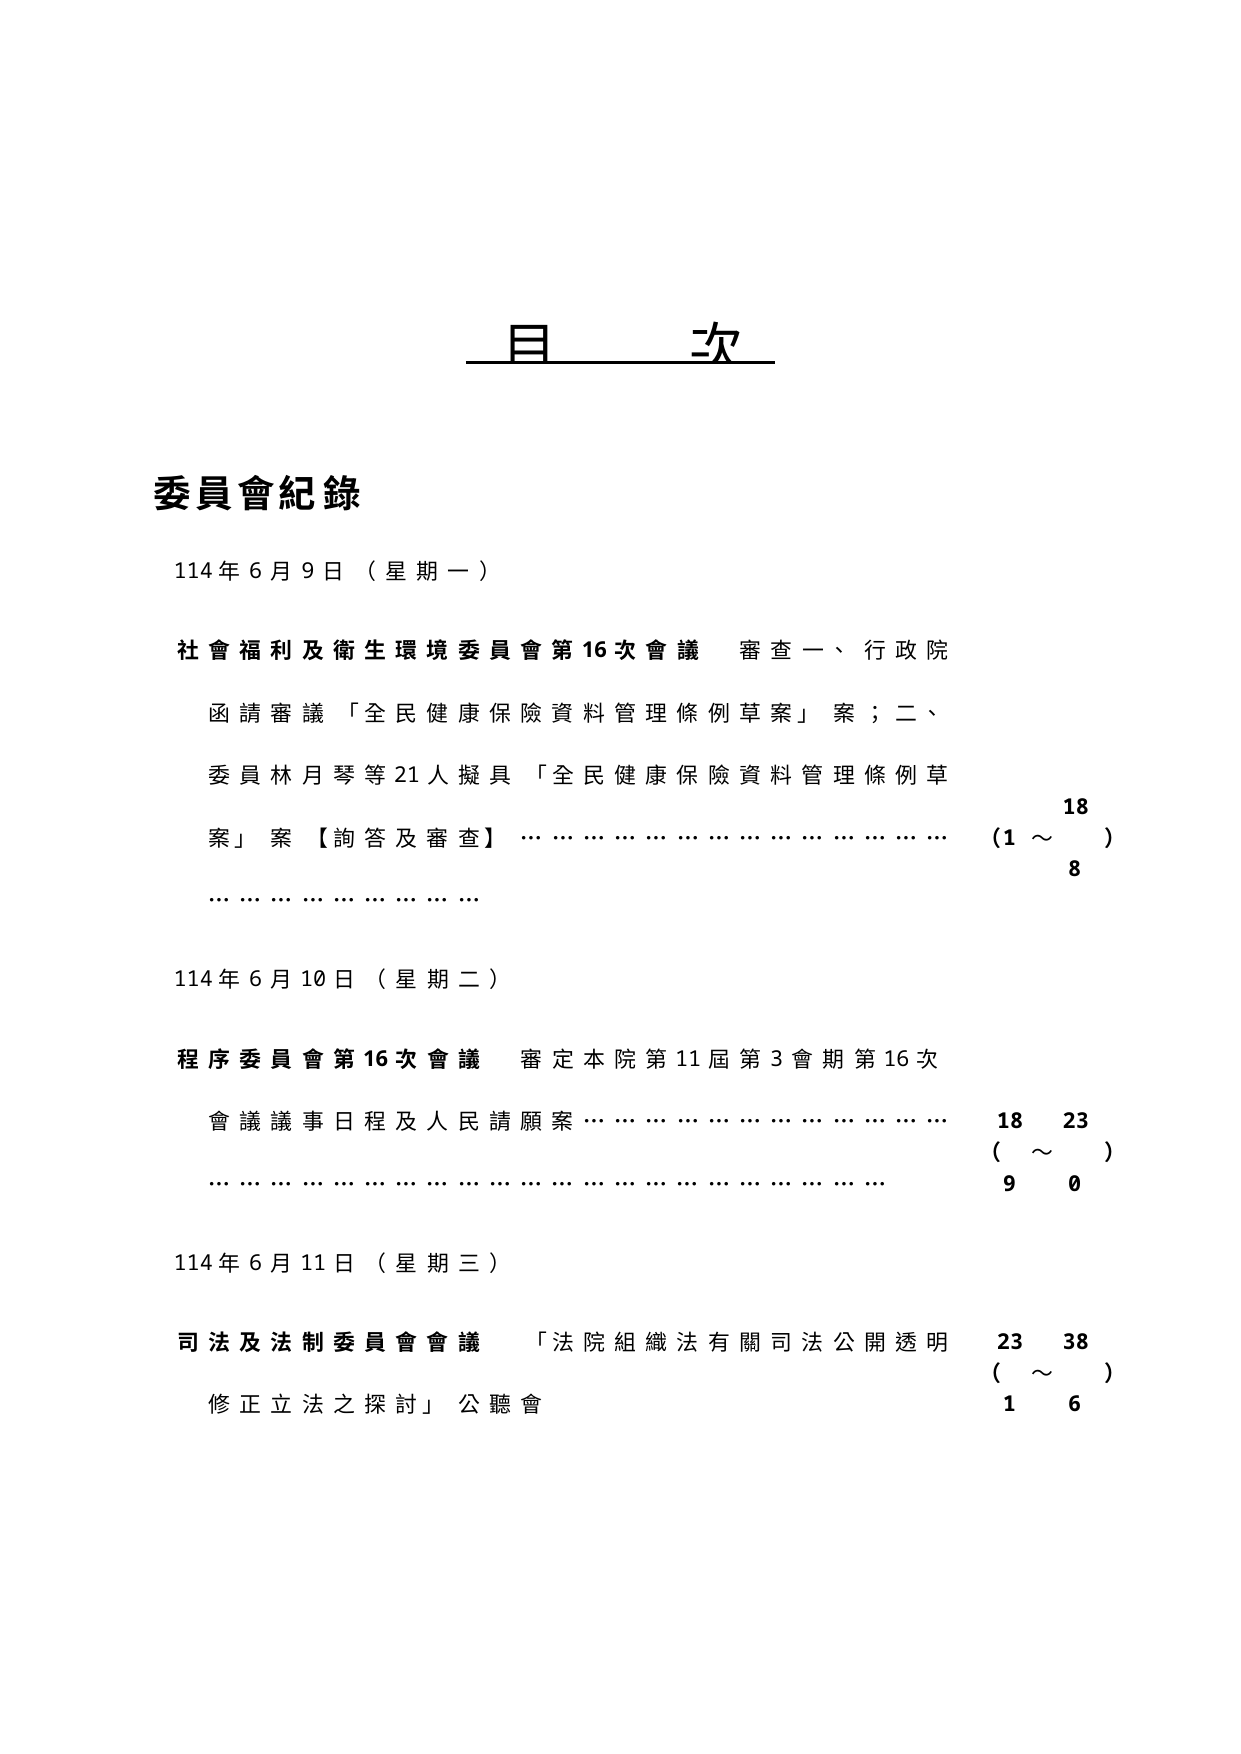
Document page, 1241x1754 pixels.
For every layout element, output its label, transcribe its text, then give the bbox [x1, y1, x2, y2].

table_cell ～ [1023, 618, 1053, 931]
table_cell （ [967, 1026, 986, 1214]
table_cell ～ [1023, 1309, 1053, 1434]
table_cell ） [1091, 1026, 1108, 1214]
table_cell 程序委員會第16次會議 審定本院第11屆第3會期第16次會議議事日程及人民請願案………………………………………………………………………………………… [150, 1026, 967, 1214]
table_cell 386 [1053, 1309, 1091, 1434]
table_cell ） [1091, 1309, 1108, 1434]
table_cell 188 [1053, 618, 1091, 931]
table_cell （ [967, 618, 986, 931]
table_header 目 次 [466, 281, 774, 361]
table_cell 231 [986, 1309, 1023, 1434]
table_cell 114年6月11日（星期三） [150, 1214, 1108, 1309]
table_cell （ [967, 1309, 986, 1434]
table_cell ） [1091, 618, 1108, 931]
table_cell 1 [986, 618, 1023, 931]
table_cell 社會福利及衛生環境委員會第16次會議 審查一、行政院函請審議「全民健康保險資料管理條例草案」案；二、委員林月琴等21人擬具「全民健康保險資料管理條例草案」案【詢答及審查】…………………………………………………………… [150, 618, 967, 931]
table_cell 司法及法制委員會會議 「法院組織法有關司法公開透明修正立法之探討」公聽會 [150, 1309, 967, 1434]
table_cell ～ [1023, 1026, 1053, 1214]
table_cell 114年6月10日（星期二） [150, 931, 1108, 1026]
table_cell 230 [1053, 1026, 1091, 1214]
table_header 委員會紀錄 114年6月9日（星期一） [150, 443, 1108, 618]
table_cell 189 [986, 1026, 1023, 1214]
